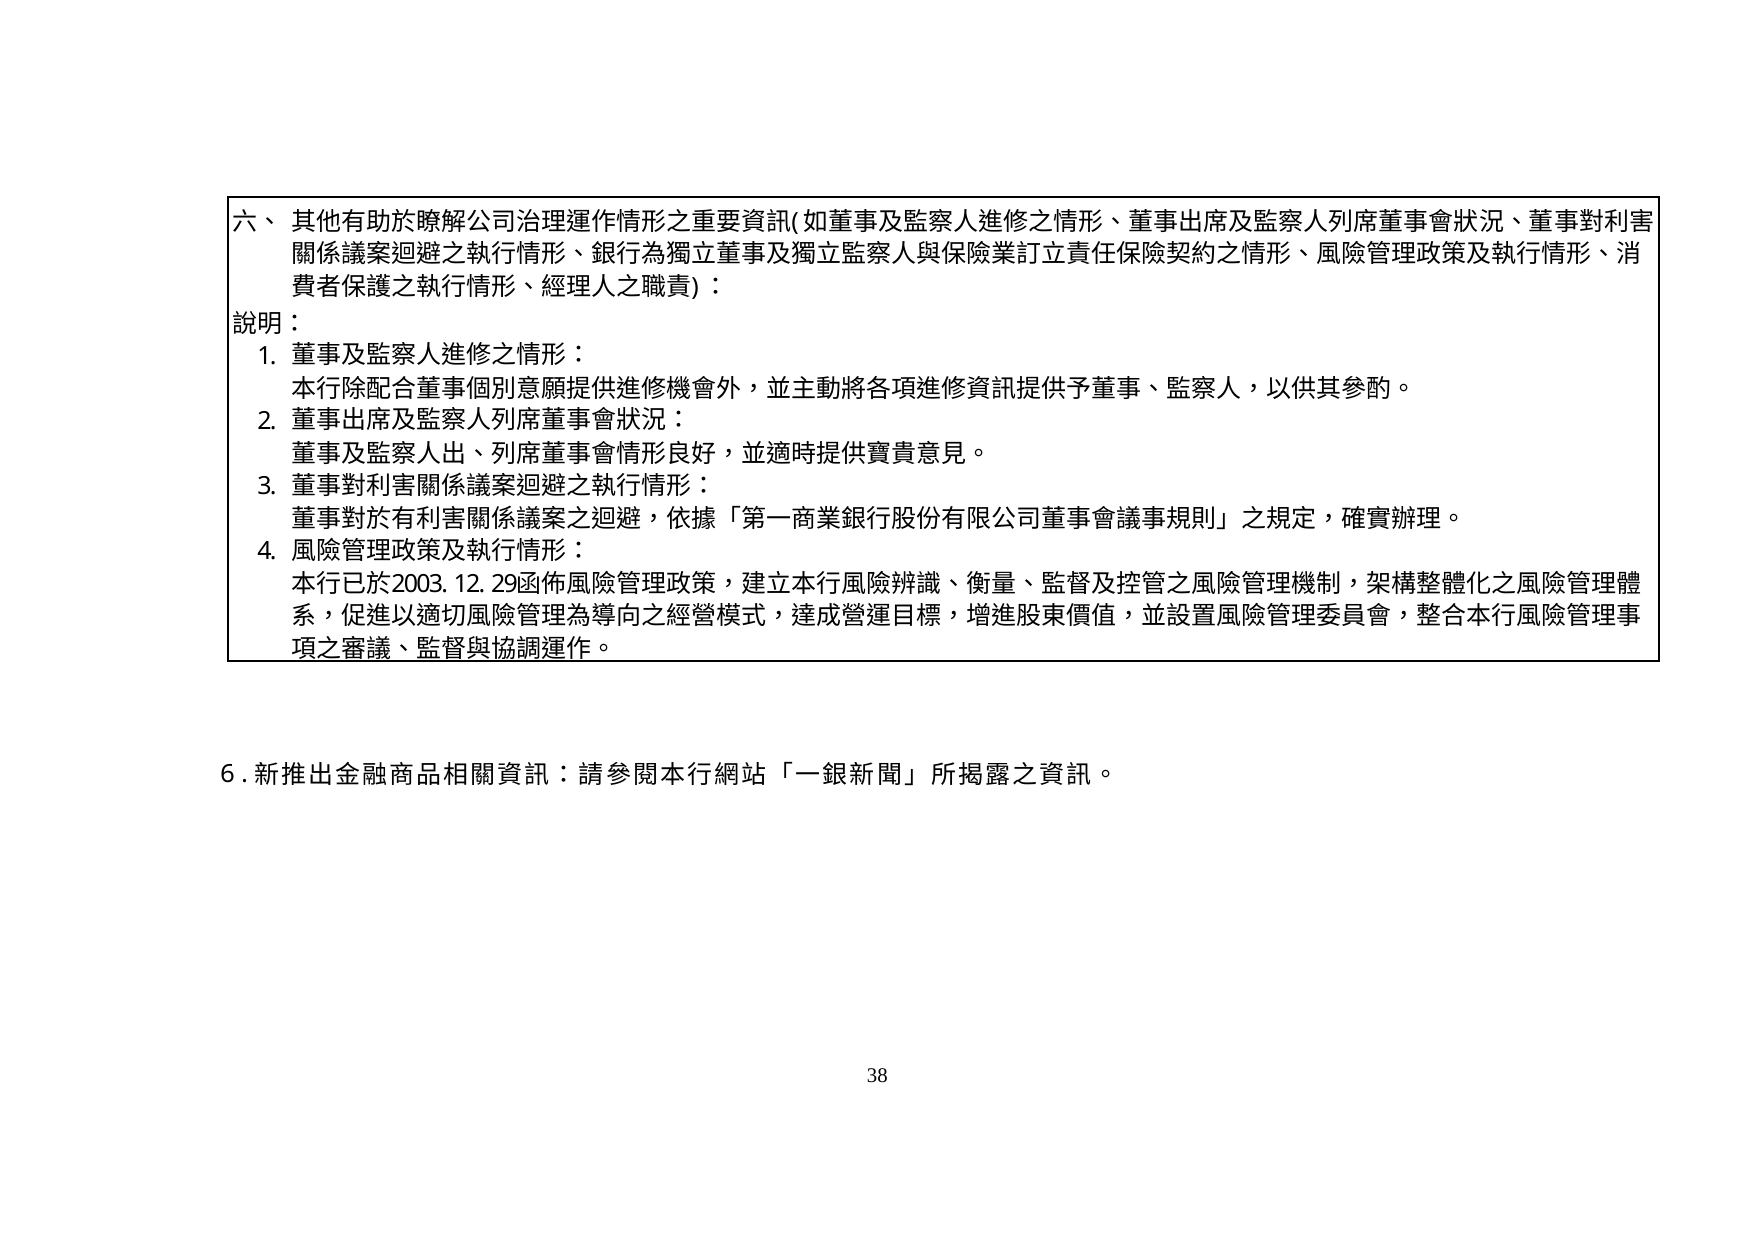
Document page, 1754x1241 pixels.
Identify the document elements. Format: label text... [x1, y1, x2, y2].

text 6.新推出金融商品相關資訊：請參閱本行網站「一銀新聞」所揭露之資訊。 [88, 731, 1665, 794]
